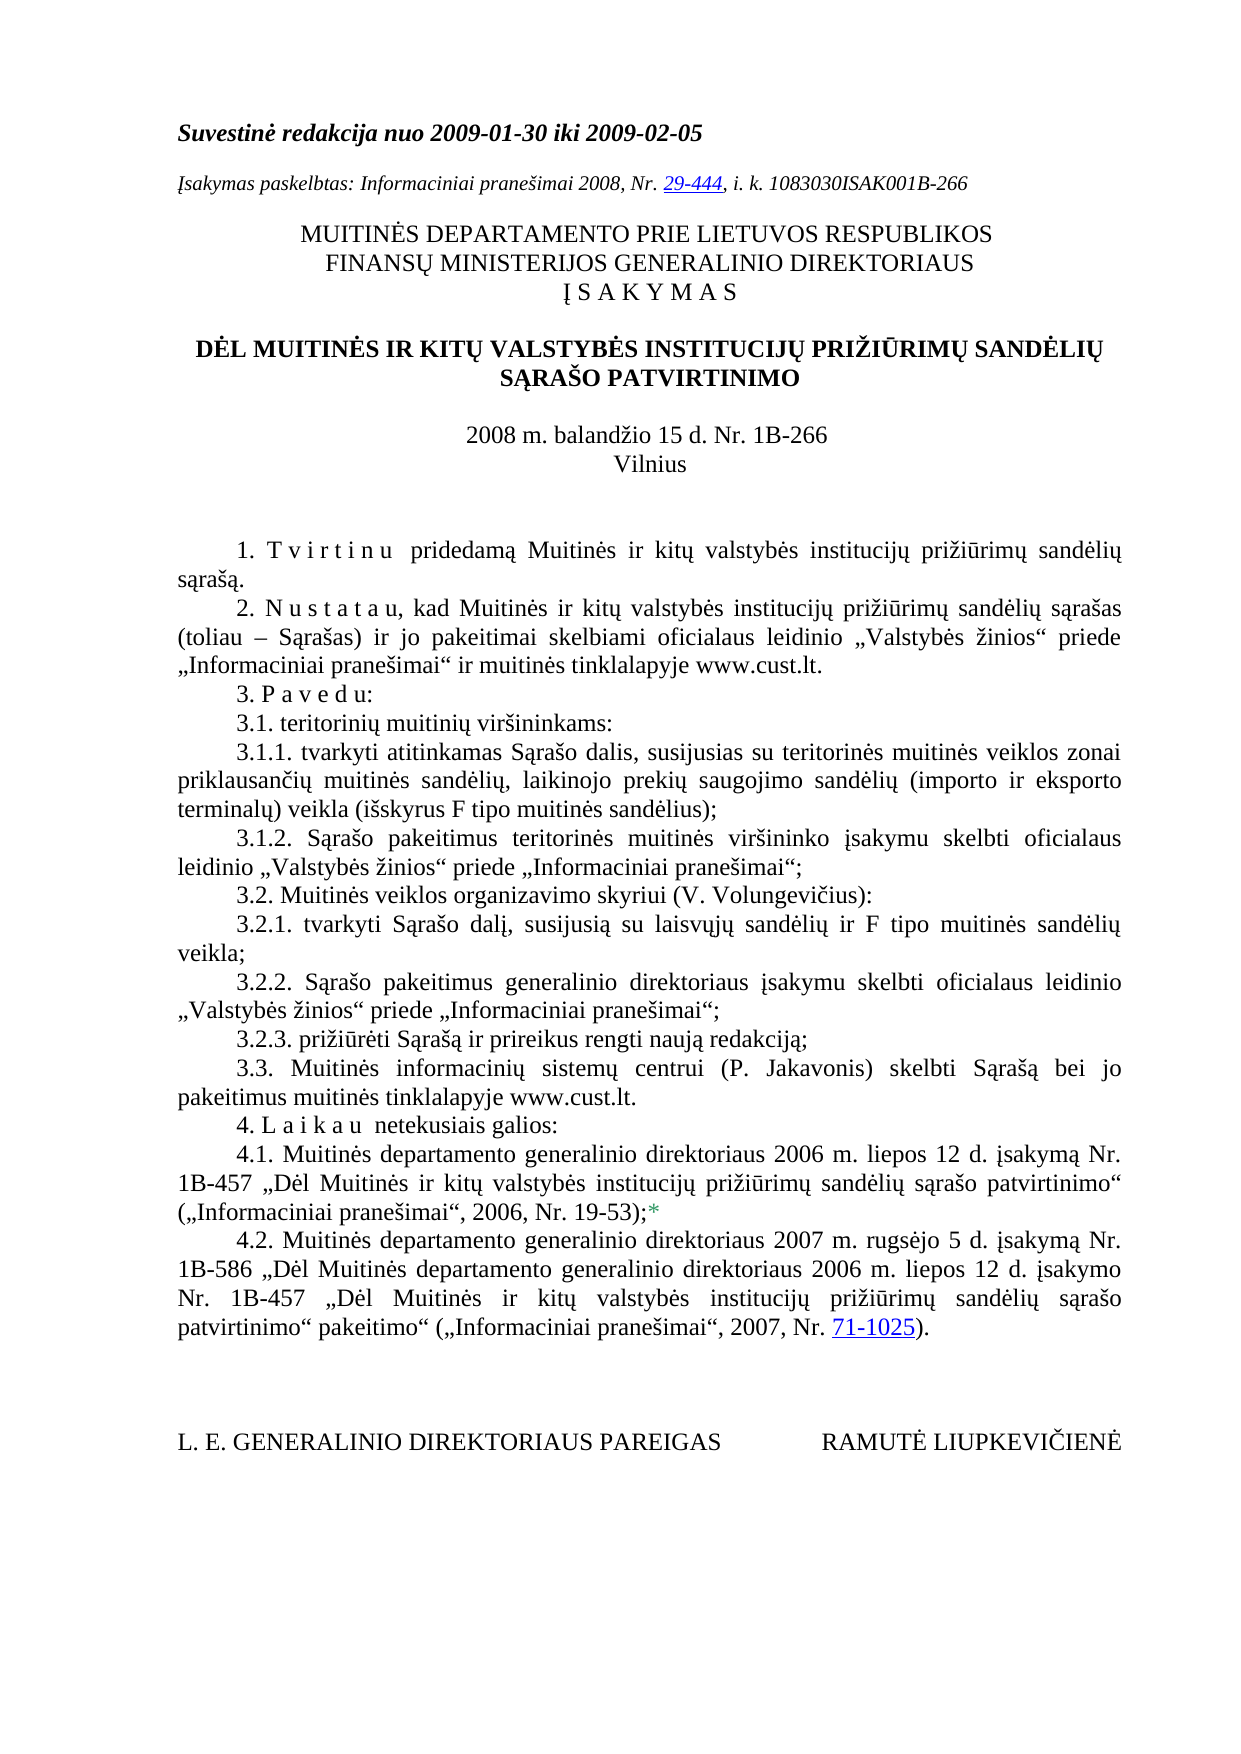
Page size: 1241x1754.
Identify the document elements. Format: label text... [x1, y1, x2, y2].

text 3.1.2. Sąrašo pakeitimus teritorinės muitinės viršininko įsakymu skelbti oficialaus leidinio „Valstybės žinios“ priede „Informaciniai pranešimai“; [177, 823, 1122, 880]
text 3.1. teritorinių muitinių viršininkams: [177, 708, 1122, 737]
text 3.2. Muitinės veiklos organizavimo skyriui (V. Volungevičius): [177, 880, 1122, 909]
text 3.1.1. tvarkyti atitinkamas Sąrašo dalis, susijusias su teritorinės muitinės veiklos zonai priklausančių muitinės sandėlių, laikinojo prekių saugojimo sandėlių (importo ir eksporto terminalų) veikla (išskyrus F tipo muitinės sandėlius); [177, 737, 1122, 823]
text 4.1. Muitinės departamento generalinio direktoriaus 2006 m. liepos 12 d. įsakymą Nr. 1B-457 „Dėl Muitinės ir kitų valstybės institucijų prižiūrimų sandėlių sąrašo patvirtinimo“ („Informaciniai pranešimai“, 2006, Nr. 19-53);* [177, 1139, 1122, 1225]
text 2008 m. balandžio 15 d. Nr. 1B-266 [177, 420, 1122, 449]
text 1. Tvirtinu pridedamą Muitinės ir kitų valstybės institucijų prižiūrimų sandėlių sąrašą. [177, 535, 1122, 593]
text 3.2.3. prižiūrėti Sąrašą ir prireikus rengti naują redakciją; [177, 1024, 1122, 1053]
text L. E. GENERALINIO DIREKTORIAUS PAREIGAS RAMUTĖ LIUPKEVIČIENĖ [177, 1427, 1122, 1455]
text 4. Laikau netekusiais galios: [177, 1110, 1122, 1139]
text 3.2.1. tvarkyti Sąrašo dalį, susijusią su laisvųjų sandėlių ir F tipo muitinės sandėlių veikla; [177, 909, 1122, 967]
text 4.2. Muitinės departamento generalinio direktoriaus 2007 m. rugsėjo 5 d. įsakymą Nr. 1B-586 „Dėl Muitinės departamento generalinio direktoriaus 2006 m. liepos 12 d. įsakymo Nr. 1B-457 „Dėl Muitinės ir kitų valstybės institucijų prižiūrimų sandėlių sąrašo patvirtinimo“ pakeitimo“ („Informaciniai pranešimai“, 2007, Nr. 71-1025). [177, 1225, 1122, 1340]
text 3.2.2. Sąrašo pakeitimus generalinio direktoriaus įsakymu skelbti oficialaus leidinio „Valstybės žinios“ priede „Informaciniai pranešimai“; [177, 967, 1122, 1024]
text 3.3. Muitinės informacinių sistemų centrui (P. Jakavonis) skelbti Sąrašą bei jo pakeitimus muitinės tinklalapyje www.cust.lt. [177, 1053, 1122, 1110]
text Suvestinė redakcija nuo 2009-01-30 iki 2009-02-05 [177, 118, 1122, 147]
text DĖL MUITINĖS IR KITŲ VALSTYBĖS INSTITUCIJŲ PRIŽIŪRIMŲ SANDĖLIŲ SĄRAŠO PATVIRTINIMO [177, 334, 1122, 392]
text Vilnius [177, 449, 1122, 478]
text 3. Pavedu: [177, 679, 1122, 708]
text MUITINĖS DEPARTAMENTO PRIE LIETUVOS RESPUBLIKOS FINANSŲ MINISTERIJOS GENERALINIO DIREKTORIAUS [177, 219, 1122, 277]
text Įsakymas paskelbtas: Informaciniai pranešimai 2008, Nr. 29-444, i. k. 1083030ISAK001B-266 [177, 171, 1122, 195]
text 2. Nustatau, kad Muitinės ir kitų valstybės institucijų prižiūrimų sandėlių sąrašas (toliau – Sąrašas) ir jo pakeitimai skelbiami oficialaus leidinio „Valstybės žinios“ priede „Informaciniai pranešimai“ ir muitinės tinklalapyje www.cust.lt. [177, 593, 1122, 679]
text ĮSAKYMAS [177, 277, 1122, 305]
